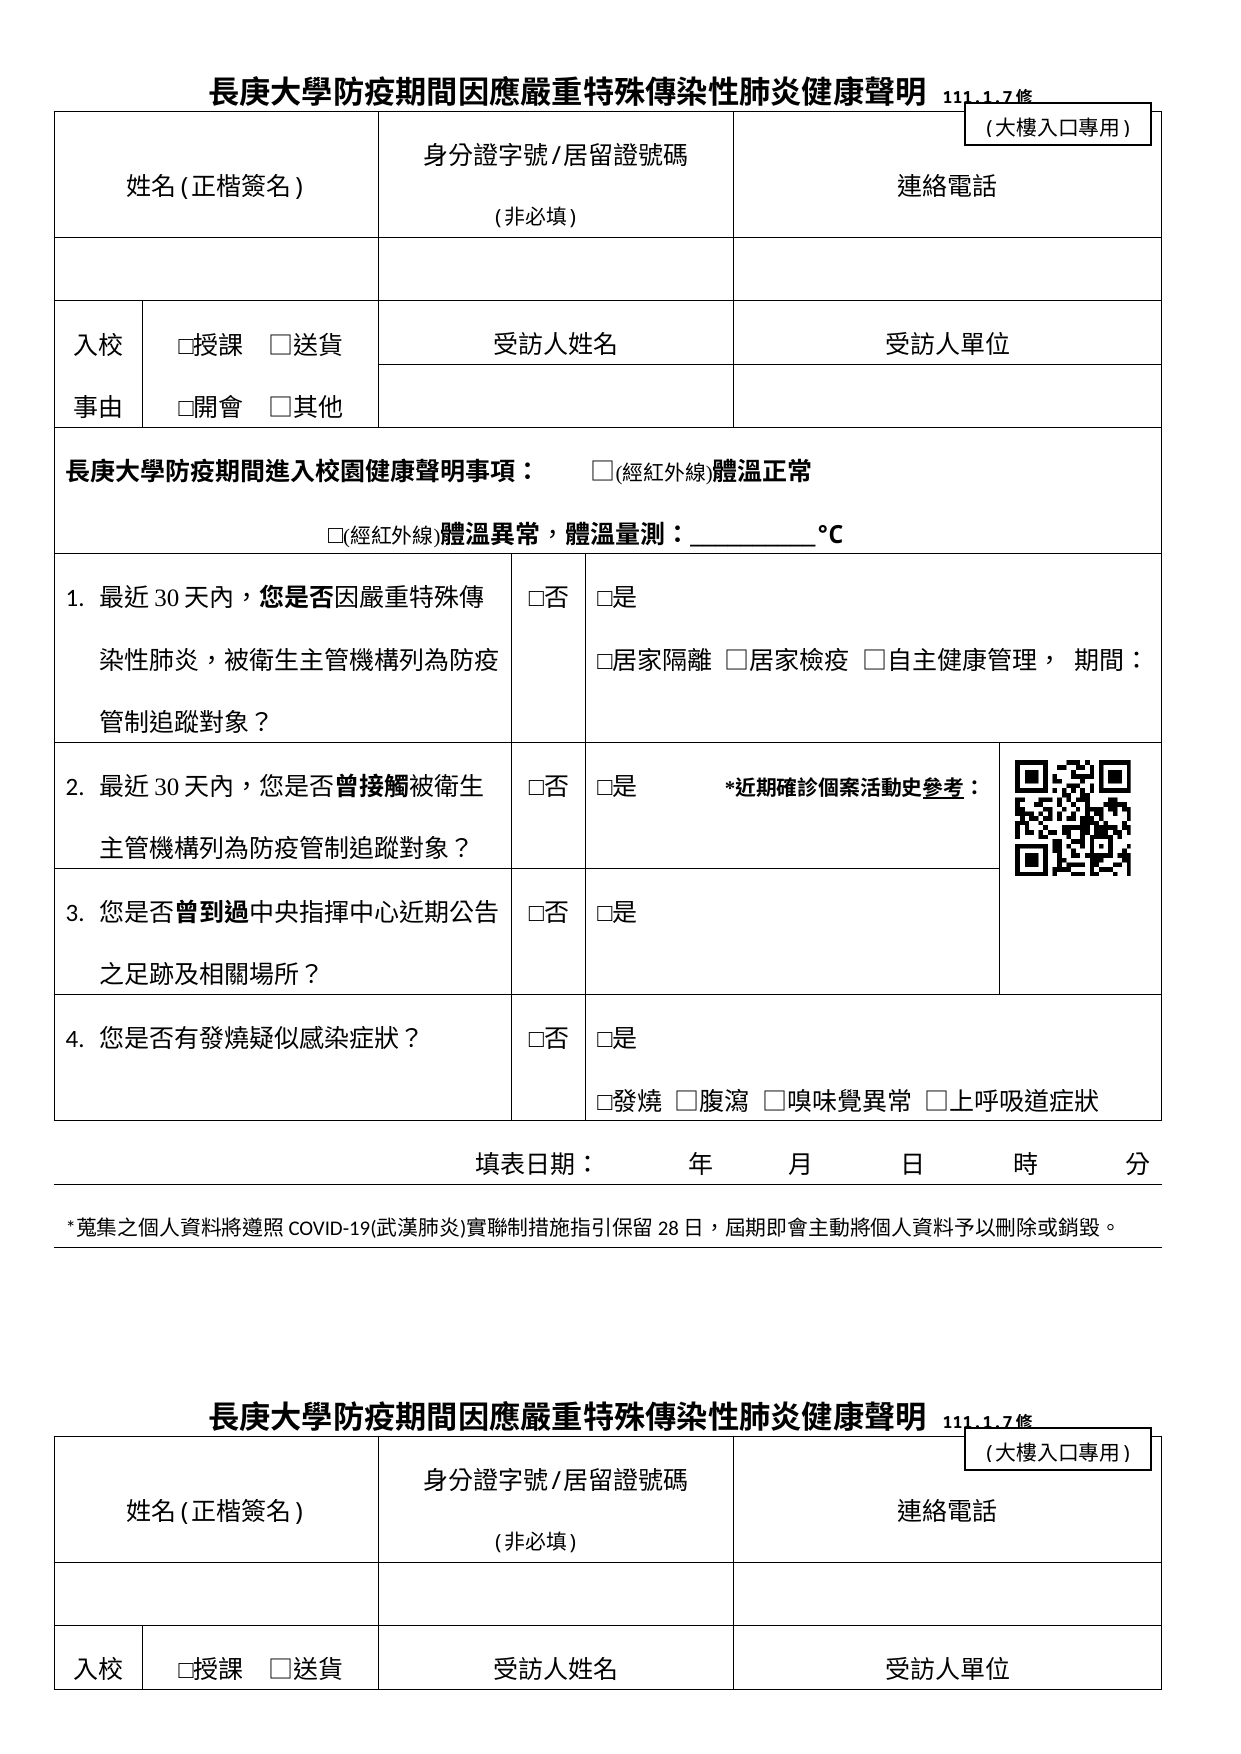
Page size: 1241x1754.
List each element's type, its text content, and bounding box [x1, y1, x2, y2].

table_cell 填表日期： 年 月 日 時 分 [54, 1121, 1162, 1183]
text (大樓入口專用) [981, 111, 1135, 137]
text [966, 104, 1150, 144]
table_cell [1000, 743, 1161, 994]
table_cell 受訪人單位 [734, 301, 1161, 364]
table_cell □授課 □送貨 [143, 1626, 378, 1689]
table_cell [55, 1563, 378, 1625]
table_cell □是 □發燒 □腹瀉 □嗅味覺異常 □上呼吸道症狀 [586, 995, 1161, 1120]
table_cell [379, 365, 733, 427]
table_cell 最近30天內，您是否曾接觸被衛生主管機構列為防疫管制追蹤對象？ [55, 743, 511, 868]
table_cell [379, 238, 733, 300]
table_cell □是 □居家隔離 □居家檢疫 □自主健康管理， 期間： [586, 554, 1161, 742]
table_cell □否 [512, 995, 585, 1120]
table_header 連絡電話 [734, 112, 1161, 237]
table_cell [734, 365, 1161, 427]
table_cell 長庚大學防疫期間進入校園健康聲明事項： □(經紅外線)體溫正常 □(經紅外線)體溫異常，體溫量測：__________℃ [55, 428, 1161, 553]
table_header 身分證字號/居留證號碼 (非必填) [379, 1437, 733, 1562]
table_cell 最近30天內，您是否因嚴重特殊傳染性肺炎，被衛生主管機構列為防疫管制追蹤對象？ [55, 554, 511, 742]
table_cell 您是否曾到過中央指揮中心近期公告之足跡及相關場所？ [55, 869, 511, 994]
table_cell □否 [512, 869, 585, 994]
table_header 姓名(正楷簽名) [55, 112, 378, 237]
table_cell *蒐集之個人資料將遵照COVID-19(武漢肺炎)實聯制措施指引保留28日，屆期即會主動將個人資料予以刪除或銷毀。 [54, 1185, 1162, 1247]
table_cell [734, 238, 1161, 300]
table_cell □否 [512, 743, 585, 868]
table_cell 您是否有發燒疑似感染症狀？ [55, 995, 511, 1120]
text 長庚大學防疫期間因應嚴重特殊傳染性肺炎健康聲明 111.1.7修 [187, 1373, 1053, 1436]
table_cell □授課 □送貨 □開會 □其他 [143, 301, 378, 427]
table_cell [734, 1563, 1161, 1625]
table_cell 入校事由 [55, 301, 142, 427]
text 長庚大學防疫期間因應嚴重特殊傳染性肺炎健康聲明 111.1.7修 [187, 48, 1053, 111]
table_cell [379, 1563, 733, 1625]
table_header 身分證字號/居留證號碼 (非必填) [379, 112, 733, 237]
table_cell □是 [586, 869, 999, 994]
text (大樓入口專用) [981, 1436, 1135, 1462]
table_cell 受訪人姓名 [379, 1626, 733, 1689]
table_cell □否 [512, 554, 585, 742]
table_header 連絡電話 [734, 1437, 1161, 1562]
table_cell 入校 [55, 1626, 142, 1689]
table_cell [54, 1248, 1162, 1373]
table_header 姓名(正楷簽名) [55, 1437, 378, 1562]
table_cell [55, 238, 378, 300]
table_cell 受訪人單位 [734, 1626, 1161, 1689]
table_cell □是 *近期確診個案活動史參考： [586, 743, 999, 868]
text [966, 1429, 1150, 1469]
table_cell 受訪人姓名 [379, 301, 733, 364]
